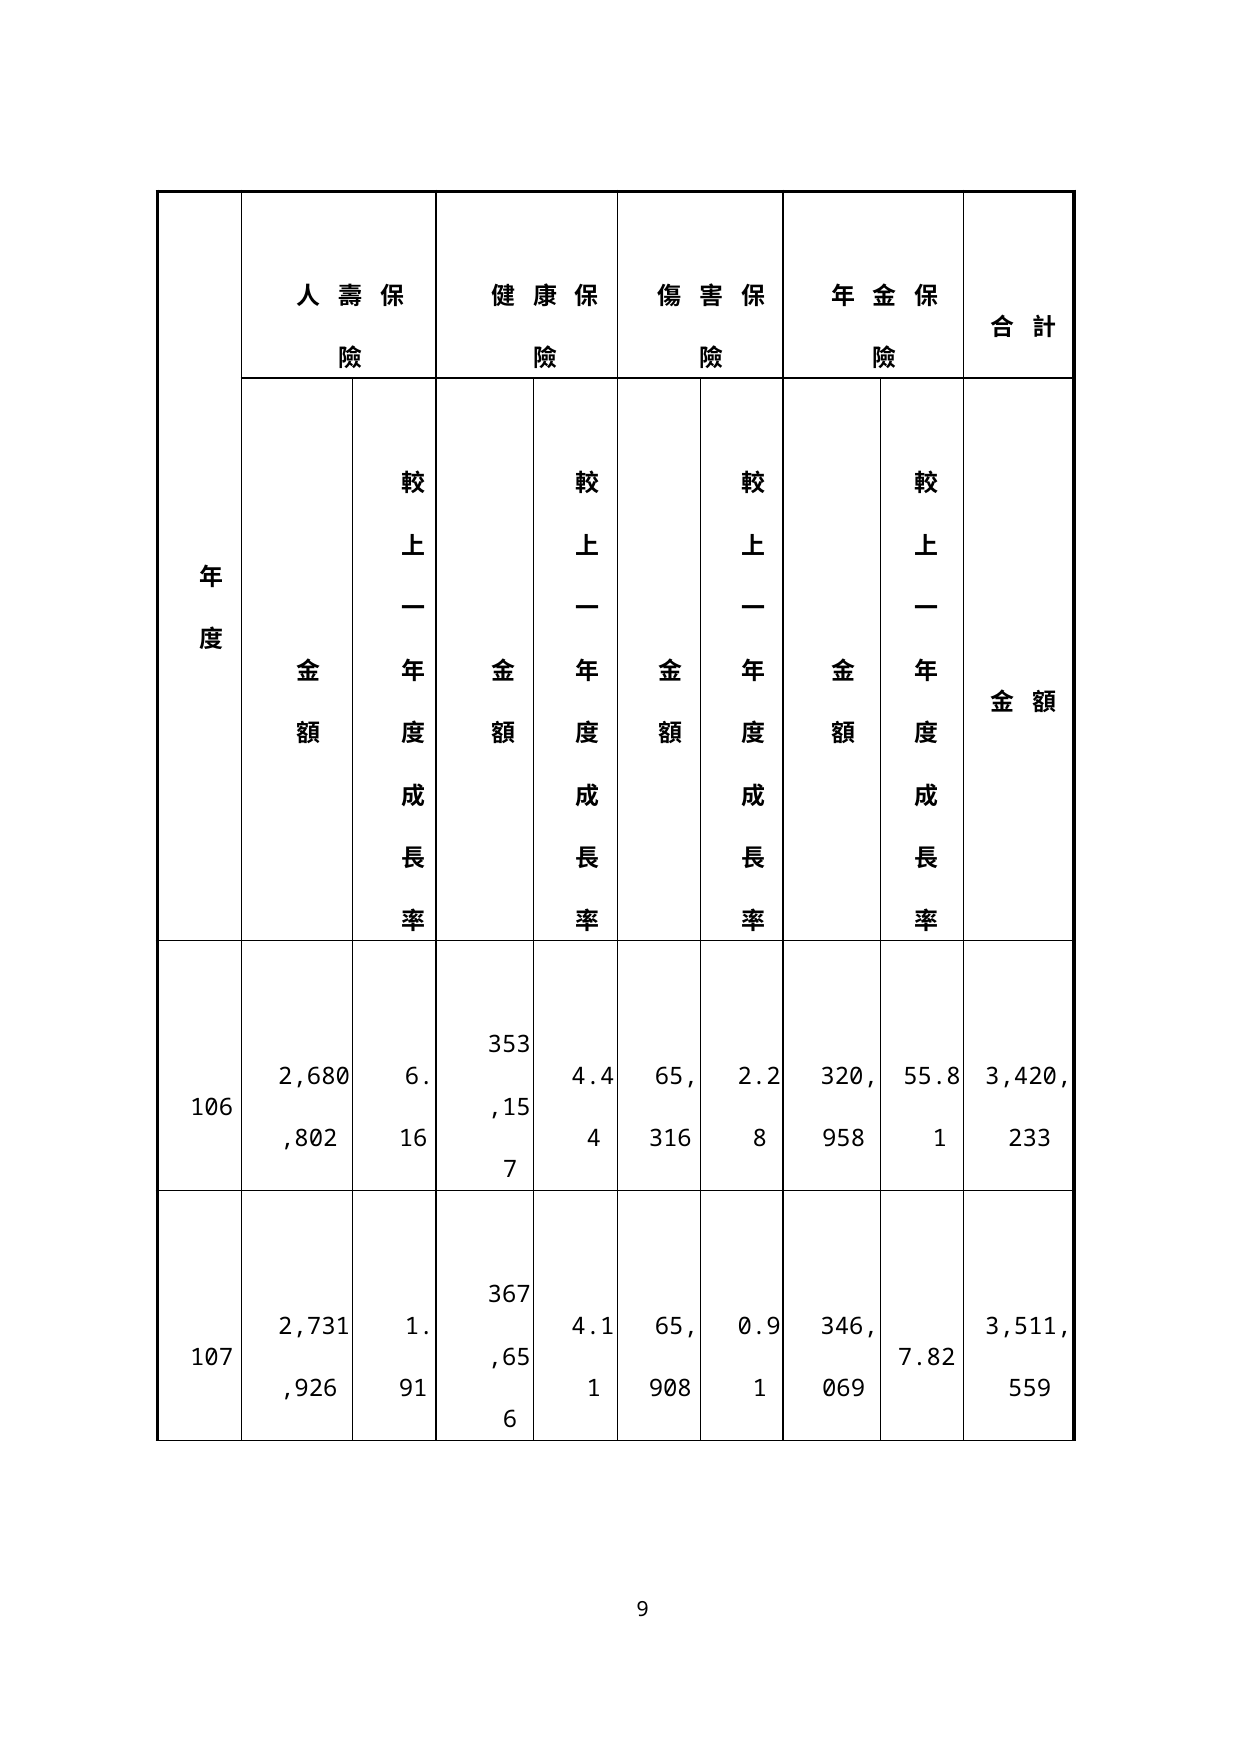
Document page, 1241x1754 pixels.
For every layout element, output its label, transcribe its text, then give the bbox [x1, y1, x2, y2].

table_header 年金保險 [784, 193, 963, 377]
table_cell 較上一年度成長率 [534, 379, 617, 939]
table_cell 7.82 [881, 1191, 963, 1439]
table_cell 65,316 [618, 941, 700, 1189]
table_cell 3,511,559 [964, 1191, 1072, 1439]
table_cell 3,420,233 [964, 941, 1072, 1189]
table_cell 367,656 [437, 1191, 533, 1439]
table_header 傷害保險 [618, 193, 782, 377]
table_cell 金額 [964, 379, 1072, 939]
table_cell 6.16 [353, 941, 435, 1189]
table_cell 1.91 [353, 1191, 435, 1439]
table_header 人壽保險 [242, 193, 435, 377]
table_cell 2,680,802 [242, 941, 352, 1189]
table_header 年度 [159, 193, 241, 939]
table_cell 353,157 [437, 941, 533, 1189]
table_cell 較上一年度成長率 [881, 379, 963, 939]
table_cell 金額 [618, 379, 700, 939]
table_cell 金額 [784, 379, 880, 939]
table_cell 55.81 [881, 941, 963, 1189]
table_cell 較上一年度成長率 [353, 379, 435, 939]
table_cell 較上一年度成長率 [701, 379, 782, 939]
table_cell 106 [159, 941, 241, 1189]
table_header 健康保險 [437, 193, 617, 377]
table_cell 4.44 [534, 941, 617, 1189]
table_cell 65,908 [618, 1191, 700, 1439]
table_cell 2.28 [701, 941, 782, 1189]
table_cell 金額 [437, 379, 533, 939]
table_cell 金額 [242, 379, 352, 939]
table_header 合計 [964, 193, 1072, 377]
table_cell 320,958 [784, 941, 880, 1189]
table_cell 346,069 [784, 1191, 880, 1439]
table_cell 4.11 [534, 1191, 617, 1439]
table_cell 2,731,926 [242, 1191, 352, 1439]
table_cell 107 [159, 1191, 241, 1439]
table_cell 0.91 [701, 1191, 782, 1439]
